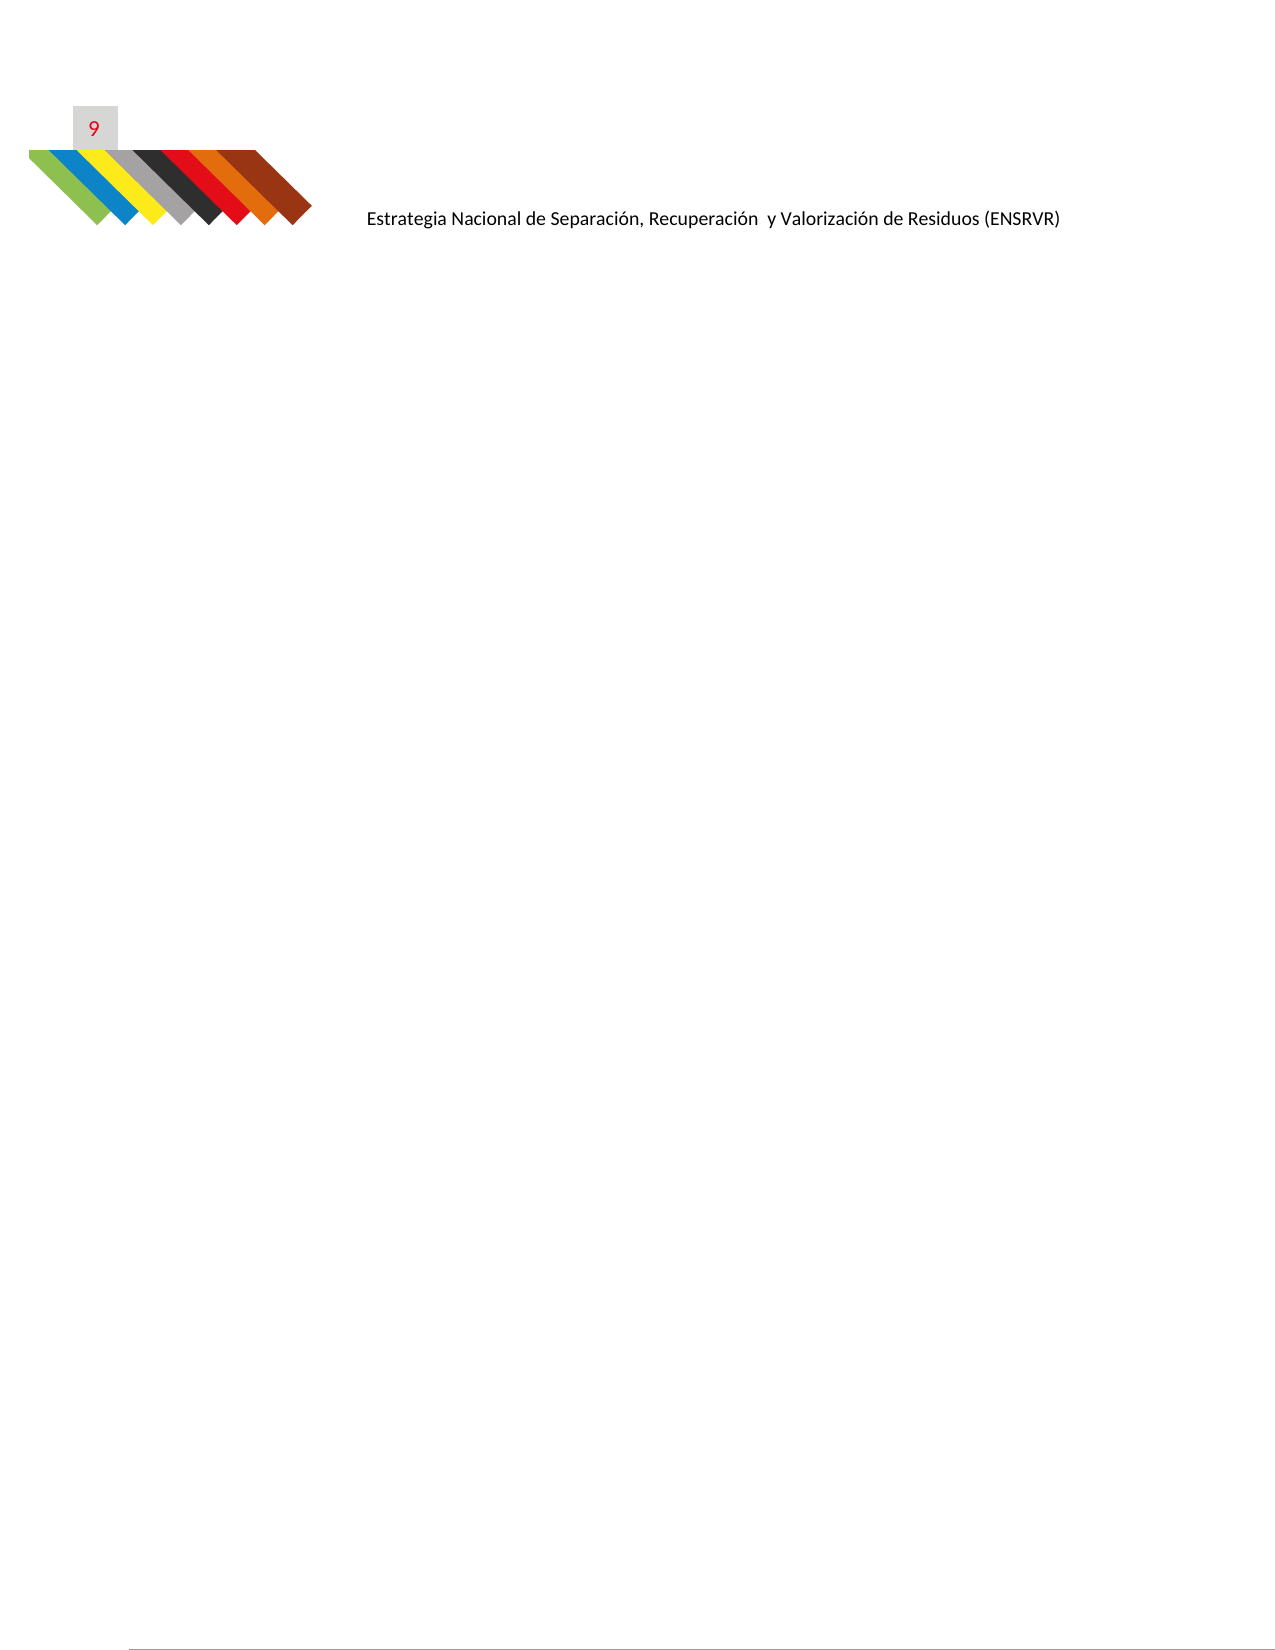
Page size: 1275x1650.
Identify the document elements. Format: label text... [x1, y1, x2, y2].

text Estrategia Nacional de Separación, Recuperación y Valorización de Residuos (ENSRVR) [29, 150, 1200, 230]
table_header 9 [73, 106, 118, 150]
